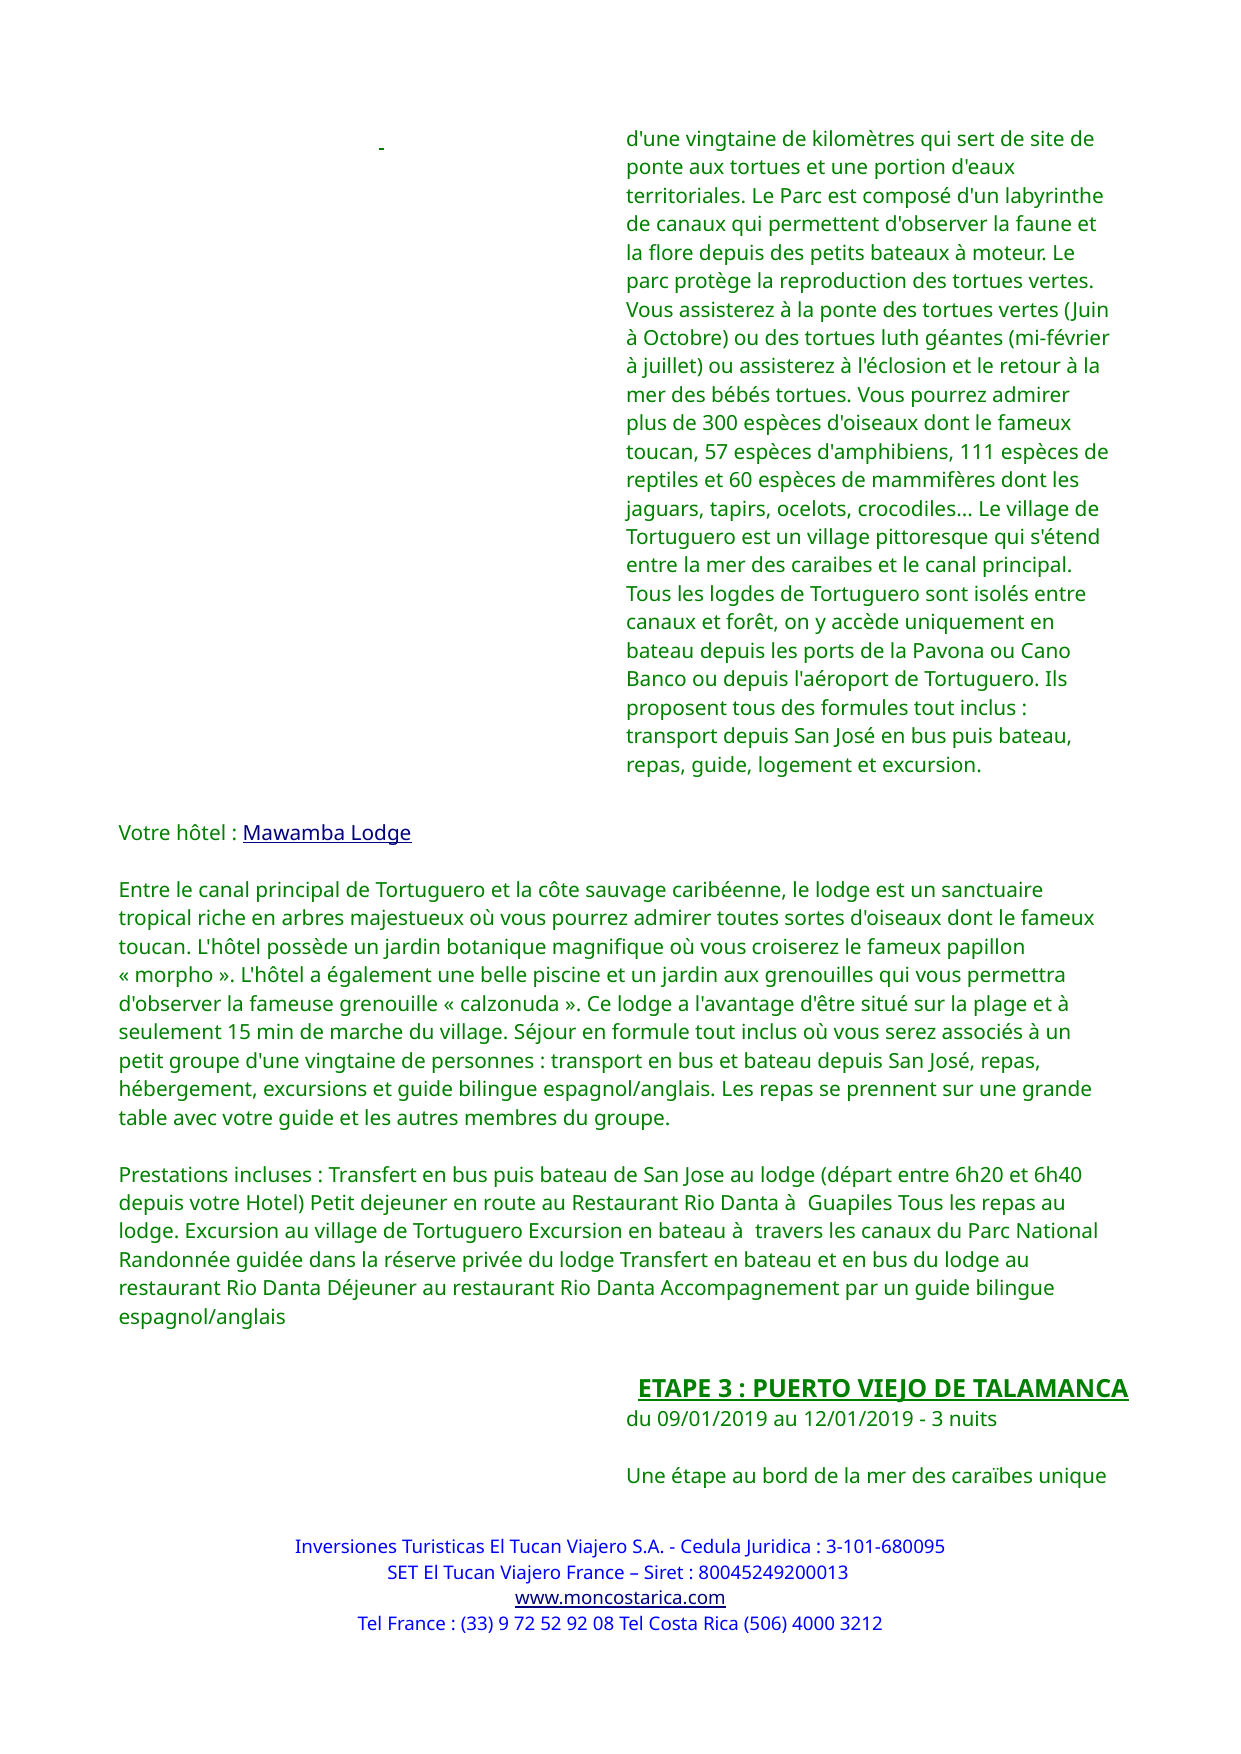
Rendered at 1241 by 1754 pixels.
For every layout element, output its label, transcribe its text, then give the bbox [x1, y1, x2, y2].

table_header ETAPE 2 : PARC NATIONAL TORTUGUERO du 07/01/2019 au 09/01/2019 - 2 nuits Le Parc National de Tortuguero, situé le long de la côte caribéenne nord et d'une superficie de 19 000 hectares, comprend des marécages qui s'enfoncent dans les terres, une portion de côte d'une vingtaine de kilomètres qui sert de site de ponte aux tortues et une portion d'eaux territoriales. Le Parc est composé d'un labyrinthe de canaux qui permettent d'observer la faune et la flore depuis des petits bateaux à moteur. Le parc protège la reproduction des tortues vertes. Vous assisterez à la ponte des tortues vertes (Juin à Octobre) ou des tortues luth géantes (mi-février à juillet) ou assisterez à l'éclosion et le retour à la mer des bébés tortues. Vous pourrez admirer plus de 300 espèces d'oiseaux dont le fameux toucan, 57 espèces d'amphibiens, 111 espèces de reptiles et 60 espèces de mammifères dont les jaguars, tapirs, ocelots, crocodiles... Le village de Tortuguero est un village pittoresque qui s'étend entre la mer des caraibes et le canal principal. Tous les logdes de Tortuguero sont isolés entre canaux et forêt, on y accède uniquement en bateau depuis les ports de la Pavona ou Cano Banco ou depuis l'aéroport de Tortuguero. Ils proposent tous des formules tout inclus : transport depuis San José en bus puis bateau, repas, guide, logement et excursion. [620, 118, 1122, 784]
text Votre hôtel : Mawamba Lodge [118, 818, 1122, 846]
text Entre le canal principal de Tortuguero et la côte sauvage caribéenne, le lodge est un sanctuaire tropical riche en arbres majestueux où vous pourrez admirer toutes sortes d'oiseaux dont le fameux toucan. L'hôtel possède un jardin botanique magnifique où vous croiserez le fameux papillon « morpho ». L'hôtel a également une belle piscine et un jardin aux grenouilles qui vous permettra d'observer la fameuse grenouille « calzonuda ». Ce lodge a l'avantage d'être situé sur la plage et à seulement 15 min de marche du village. Séjour en formule tout inclus où vous serez associés à un petit groupe d'une vingtaine de personnes : transport en bus et bateau depuis San José, repas, hébergement, excursions et guide bilingue espagnol/anglais. Les repas se prennent sur une grande table avec votre guide et les autres membres du groupe. [118, 875, 1122, 1131]
table_header ETAPE 3 : PUERTO VIEJO DE TALAMANCA du 09/01/2019 au 12/01/2019 - 3 nuits Une étape au bord de la mer des caraïbes unique en biodiversité et mélange de culture (créole, rasta, surfeur, bohème) qui donne la possibilité de visiter le Parc National de Cahuita et le Refuge National de Vie Sauvage Manzanillo, d'explorer les récifs coralliens en plongée bouteille ou apnée, de profiter des plages de sable blond et d'une faune très abondante (paresseux, singes, coatis, morphos...). Le Parc National de Cahuita est un promontoire couvert de forêt tropicale avec à ses pieds des plages avec des eaux turquoises. Le refuge National de Vie Sylvestre MANZANILLO – GANDOCA est situé à l'extrême sud de la côte caraibe entre le Rio Cocles et le Rio Sixaola (qui marque la frontière du Panama). Il a été crée en 1985 pour protèger 5013 ha terrestres et 4436 ha maritimes. Il possède un grand nombre d'espèces de plantes et d'animaux qui vivent exclusivement dans des environnements aquatiques. Il offre des paysages de mangroves, de marais et de forêts tropicales humides. Il protège notamment le lamentin, espèce en voie d'extinction et les tortues Baula qui viennent pondre de février à mai. On y observe également des dauphins. Puerto Viejo est un charmant village côtier très animé qui possède plusieurs plages sauvages : Playa Cocles, Playa Chiquita et Playa Punta Uva, Playa Manzanillo. C'est également le point de départ pour des excursion dans les réserves indigènes Bribri des montagnes de Talamanca. [620, 1365, 1122, 1495]
table_header [118, 118, 620, 784]
table_header [118, 1365, 620, 1495]
text Prestations incluses : Transfert en bus puis bateau de San Jose au lodge (départ entre 6h20 et 6h40 depuis votre Hotel) Petit dejeuner en route au Restaurant Rio Danta à Guapiles Tous les repas au lodge. Excursion au village de Tortuguero Excursion en bateau à travers les canaux du Parc National Randonnée guidée dans la réserve privée du lodge Transfert en bateau et en bus du lodge au restaurant Rio Danta Déjeuner au restaurant Rio Danta Accompagnement par un guide bilingue espagnol/anglais [118, 1160, 1122, 1330]
